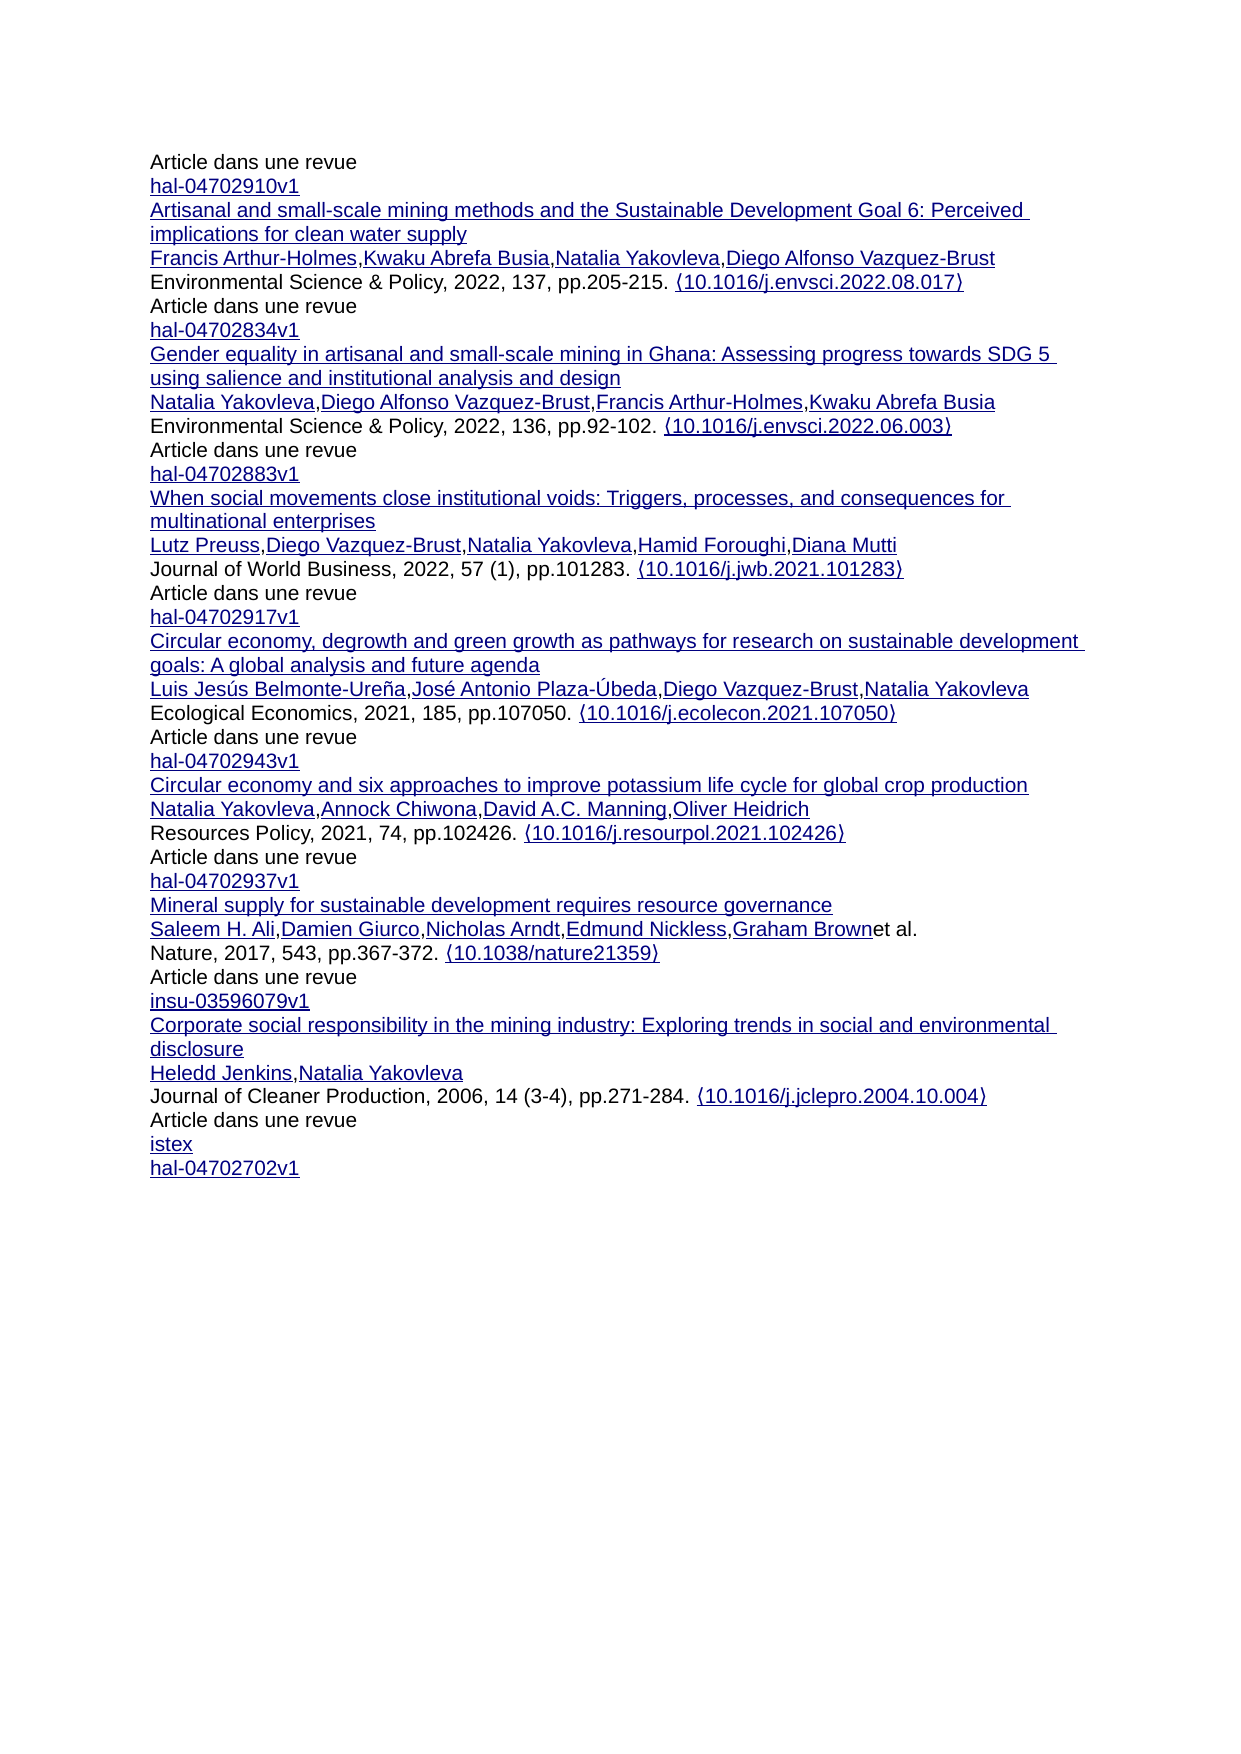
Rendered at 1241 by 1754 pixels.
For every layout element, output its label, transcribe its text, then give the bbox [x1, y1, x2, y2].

table_cell Gender equality in artisanal and small-scale mining in Ghana: Assessing progress towards SDG 5 using salience and institutional analysis and design Natalia Yakovleva,Diego Alfonso Vazquez-Brust,Francis Arthur-Holmes,Kwaku Abrefa Busia Environmental Science & Policy, 2022, 136, pp.92-102. ⟨10.1016/j.envsci.2022.06.003⟩ Article dans une revue hal-04702883v1 [150, 342, 1090, 485]
table_cell Article dans une revue hal-04702910v1 [150, 150, 1090, 198]
table_cell Circular economy, degrowth and green growth as pathways for research on sustainable development goals: A global analysis and future agenda Luis Jesús Belmonte-Ureña,José Antonio Plaza-Úbeda,Diego Vazquez-Brust,Natalia Yakovleva Ecological Economics, 2021, 185, pp.107050. ⟨10.1016/j.ecolecon.2021.107050⟩ Article dans une revue hal-04702943v1 [150, 629, 1090, 773]
table_cell Corporate social responsibility in the mining industry: Exploring trends in social and environmental disclosure Heledd Jenkins,Natalia Yakovleva Journal of Cleaner Production, 2006, 14 (3-4), pp.271-284. ⟨10.1016/j.jclepro.2004.10.004⟩ Article dans une revue istex hal-04702702v1 [150, 1013, 1090, 1180]
table_cell Mineral supply for sustainable development requires resource governance Saleem H. Ali,Damien Giurco,Nicholas Arndt,Edmund Nickless,Graham Brownet al. Nature, 2017, 543, pp.367-372. ⟨10.1038/nature21359⟩ Article dans une revue insu-03596079v1 [150, 893, 1090, 1012]
table_cell When social movements close institutional voids: Triggers, processes, and consequences for multinational enterprises Lutz Preuss,Diego Vazquez-Brust,Natalia Yakovleva,Hamid Foroughi,Diana Mutti Journal of World Business, 2022, 57 (1), pp.101283. ⟨10.1016/j.jwb.2021.101283⟩ Article dans une revue hal-04702917v1 [150, 485, 1090, 629]
table_cell Artisanal and small-scale mining methods and the Sustainable Development Goal 6: Perceived implications for clean water supply Francis Arthur-Holmes,Kwaku Abrefa Busia,Natalia Yakovleva,Diego Alfonso Vazquez-Brust Environmental Science & Policy, 2022, 137, pp.205-215. ⟨10.1016/j.envsci.2022.08.017⟩ Article dans une revue hal-04702834v1 [150, 198, 1090, 342]
table_cell Circular economy and six approaches to improve potassium life cycle for global crop production Natalia Yakovleva,Annock Chiwona,David A.C. Manning,Oliver Heidrich Resources Policy, 2021, 74, pp.102426. ⟨10.1016/j.resourpol.2021.102426⟩ Article dans une revue hal-04702937v1 [150, 773, 1090, 893]
